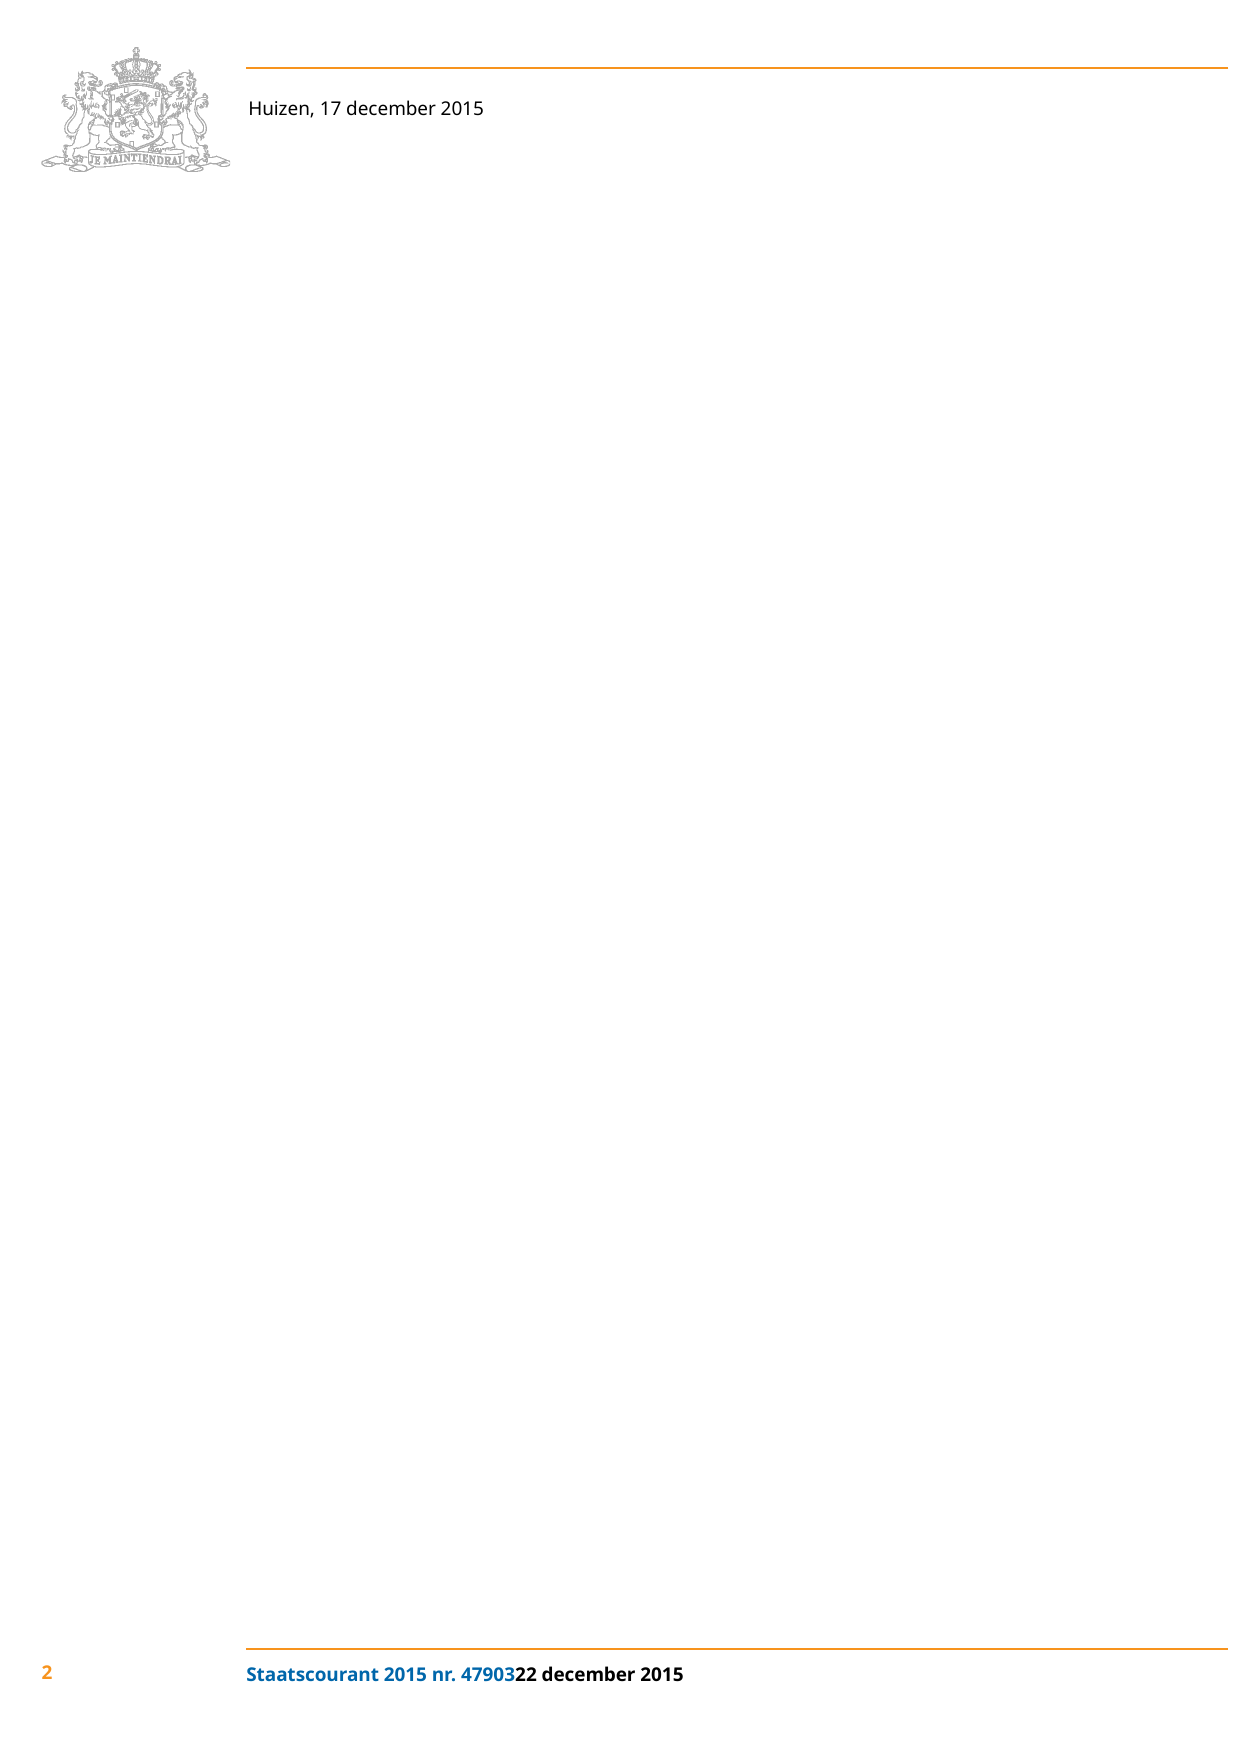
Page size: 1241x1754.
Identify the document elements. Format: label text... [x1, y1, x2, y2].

picture [41, 47, 231, 172]
text Huizen, 17 december 2015 [248, 95, 1152, 121]
